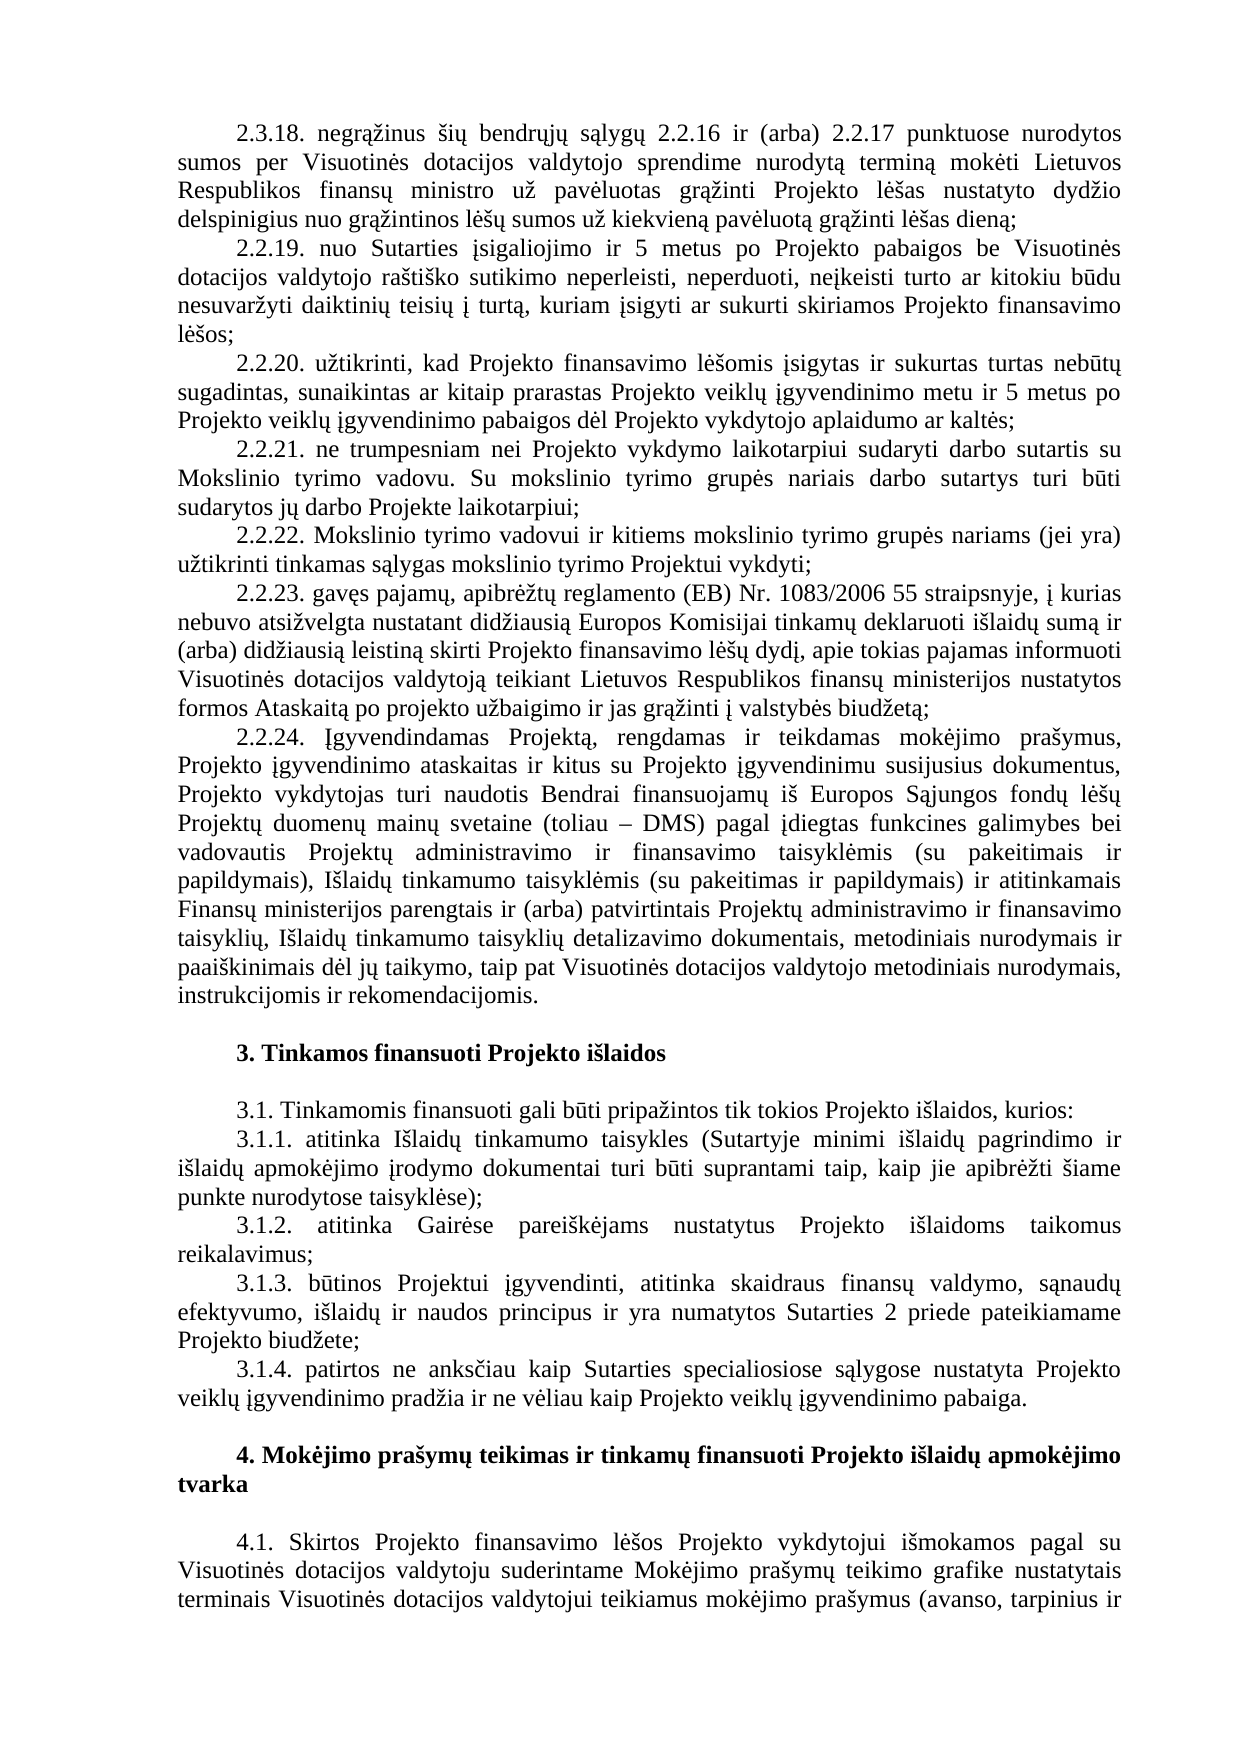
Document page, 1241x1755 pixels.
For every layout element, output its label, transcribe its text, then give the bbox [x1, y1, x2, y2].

text 2.2.22. Mokslinio tyrimo vadovui ir kitiems mokslinio tyrimo grupės nariams (jei yra) užtikrinti tinkamas sąlygas mokslinio tyrimo Projektui vykdyti; [177, 521, 1122, 578]
text 2.2.21. ne trumpesniam nei Projekto vykdymo laikotarpiui sudaryti darbo sutartis su Mokslinio tyrimo vadovu. Su mokslinio tyrimo grupės nariais darbo sutartys turi būti sudarytos jų darbo Projekte laikotarpiui; [177, 434, 1122, 521]
text 2.2.23. gavęs pajamų, apibrėžtų reglamento (EB) Nr. 1083/2006 55 straipsnyje, į kurias nebuvo atsižvelgta nustatant didžiausią Europos Komisijai tinkamų deklaruoti išlaidų sumą ir (arba) didžiausią leistiną skirti Projekto finansavimo lėšų dydį, apie tokias pajamas informuoti Visuotinės dotacijos valdytoją teikiant Lietuvos Respublikos finansų ministerijos nustatytos formos Ataskaitą po projekto užbaigimo ir jas grąžinti į valstybės biudžetą; [177, 578, 1122, 722]
text 3.1. Tinkamomis finansuoti gali būti pripažintos tik tokios Projekto išlaidos, kurios: [177, 1096, 1122, 1124]
text 2.2.20. užtikrinti, kad Projekto finansavimo lėšomis įsigytas ir sukurtas turtas nebūtų sugadintas, sunaikintas ar kitaip prarastas Projekto veiklų įgyvendinimo metu ir 5 metus po Projekto veiklų įgyvendinimo pabaigos dėl Projekto vykdytojo aplaidumo ar kaltės; [177, 348, 1122, 434]
text 3.1.2. atitinka Gairėse pareiškėjams nustatytus Projekto išlaidoms taikomus reikalavimus; [177, 1211, 1122, 1268]
text 2.2.19. nuo Sutarties įsigaliojimo ir 5 metus po Projekto pabaigos be Visuotinės dotacijos valdytojo raštiško sutikimo neperleisti, neperduoti, neįkeisti turto ar kitokiu būdu nesuvaržyti daiktinių teisių į turtą, kuriam įsigyti ar sukurti skiriamos Projekto finansavimo lėšos; [177, 233, 1122, 348]
text 3.1.1. atitinka Išlaidų tinkamumo taisykles (Sutartyje minimi išlaidų pagrindimo ir išlaidų apmokėjimo įrodymo dokumentai turi būti suprantami taip, kaip jie apibrėžti šiame punkte nurodytose taisyklėse); [177, 1124, 1122, 1211]
text 2.3.18. negrąžinus šių bendrųjų sąlygų 2.2.16 ir (arba) 2.2.17 punktuose nurodytos sumos per Visuotinės dotacijos valdytojo sprendime nurodytą terminą mokėti Lietuvos Respublikos finansų ministro už pavėluotas grąžinti Projekto lėšas nustatyto dydžio delspinigius nuo grąžintinos lėšų sumos už kiekvieną pavėluotą grąžinti lėšas dieną; [177, 118, 1122, 233]
text 2.2.24. Įgyvendindamas Projektą, rengdamas ir teikdamas mokėjimo prašymus, Projekto įgyvendinimo ataskaitas ir kitus su Projekto įgyvendinimu susijusius dokumentus, Projekto vykdytojas turi naudotis Bendrai finansuojamų iš Europos Sąjungos fondų lėšų Projektų duomenų mainų svetaine (toliau – DMS) pagal įdiegtas funkcines galimybes bei vadovautis Projektų administravimo ir finansavimo taisyklėmis (su pakeitimais ir papildymais), Išlaidų tinkamumo taisyklėmis (su pakeitimas ir papildymais) ir atitinkamais Finansų ministerijos parengtais ir (arba) patvirtintais Projektų administravimo ir finansavimo taisyklių, Išlaidų tinkamumo taisyklių detalizavimo dokumentais, metodiniais nurodymais ir paaiškinimais dėl jų taikymo, taip pat Visuotinės dotacijos valdytojo metodiniais nurodymais, instrukcijomis ir rekomendacijomis. [177, 722, 1122, 1009]
text 4.1. Skirtos Projekto finansavimo lėšos Projekto vykdytojui išmokamos pagal su Visuotinės dotacijos valdytoju suderintame Mokėjimo prašymų teikimo grafike nustatytais terminais Visuotinės dotacijos valdytojui teikiamus mokėjimo prašymus (avanso, tarpinius ir [177, 1527, 1122, 1613]
text 3.1.4. patirtos ne anksčiau kaip Sutarties specialiosiose sąlygose nustatyta Projekto veiklų įgyvendinimo pradžia ir ne vėliau kaip Projekto veiklų įgyvendinimo pabaiga. [177, 1354, 1122, 1412]
text 4. Mokėjimo prašymų teikimas ir tinkamų finansuoti Projekto išlaidų apmokėjimo tvarka [177, 1441, 1122, 1498]
text 3.1.3. būtinos Projektui įgyvendinti, atitinka skaidraus finansų valdymo, sąnaudų efektyvumo, išlaidų ir naudos principus ir yra numatytos Sutarties 2 priede pateikiamame Projekto biudžete; [177, 1268, 1122, 1354]
text 3. Tinkamos finansuoti Projekto išlaidos [177, 1038, 1122, 1067]
